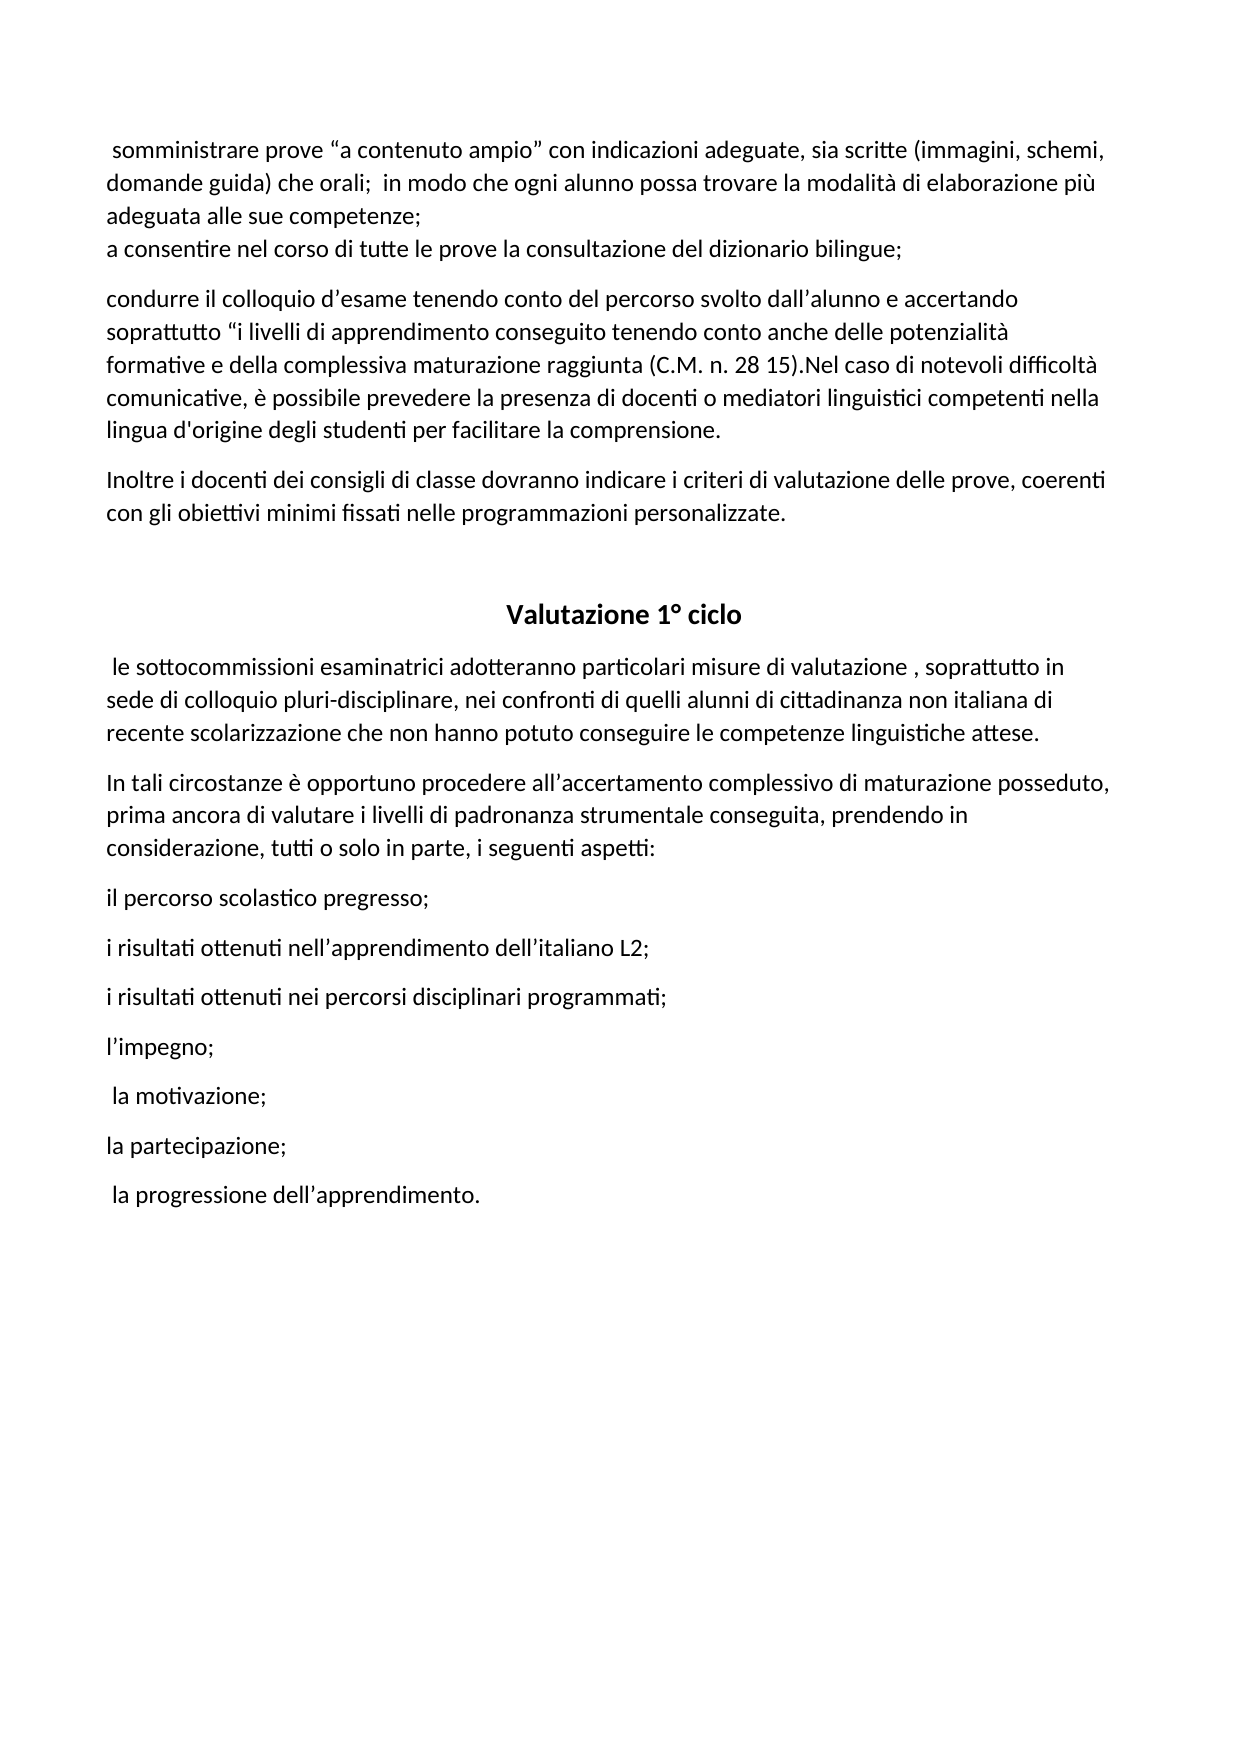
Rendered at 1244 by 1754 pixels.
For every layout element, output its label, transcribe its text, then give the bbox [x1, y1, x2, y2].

text In tali circostanze è opportuno procedere all’accertamento complessivo di maturazione posseduto, prima ancora di valutare i livelli di padronanza strumentale conseguita, prendendo in considerazione, tutti o solo in parte, i seguenti aspetti: [106, 767, 1111, 863]
text il percorso scolastico pregresso; [106, 882, 1111, 913]
text Valutazione 1° ciclo [144, 596, 1111, 632]
text la progressione dell’apprendimento. [106, 1180, 1111, 1210]
text la partecipazione; [106, 1130, 1111, 1161]
text somministrare prove “a contenuto ampio” con indicazioni adeguate, sia scritte (immagini, schemi, domande guida) che orali; in modo che ogni alunno possa trovare la modalità di elaborazione più adeguata alle sue competenze; a consentire nel corso di tutte le prove la consultazione del dizionario bilingue; [106, 134, 1111, 264]
text i risultati ottenuti nell’apprendimento dell’italiano L2; [106, 932, 1111, 962]
text le sottocommissioni esaminatrici adotteranno particolari misure di valutazione , soprattutto in sede di colloquio pluri-disciplinare, nei confronti di quelli alunni di cittadinanza non italiana di recente scolarizzazione che non hanno potuto conseguire le competenze linguistiche attese. [106, 651, 1111, 748]
text i risultati ottenuti nei percorsi disciplinari programmati; [106, 981, 1111, 1012]
text Inoltre i docenti dei consigli di classe dovranno indicare i criteri di valutazione delle prove, coerenti con gli obiettivi minimi fissati nelle programmazioni personalizzate. [106, 464, 1111, 528]
text l’impegno; [106, 1031, 1111, 1061]
text condurre il colloquio d’esame tenendo conto del percorso svolto dall’alunno e accertando soprattutto “i livelli di apprendimento conseguito tenendo conto anche delle potenzialità formative e della complessiva maturazione raggiunta (C.M. n. 28 15).Nel caso di notevoli difficoltà comunicative, è possibile prevedere la presenza di docenti o mediatori linguistici competenti nella lingua d'origine degli studenti per facilitare la comprensione. [106, 283, 1111, 445]
text la motivazione; [106, 1081, 1111, 1111]
